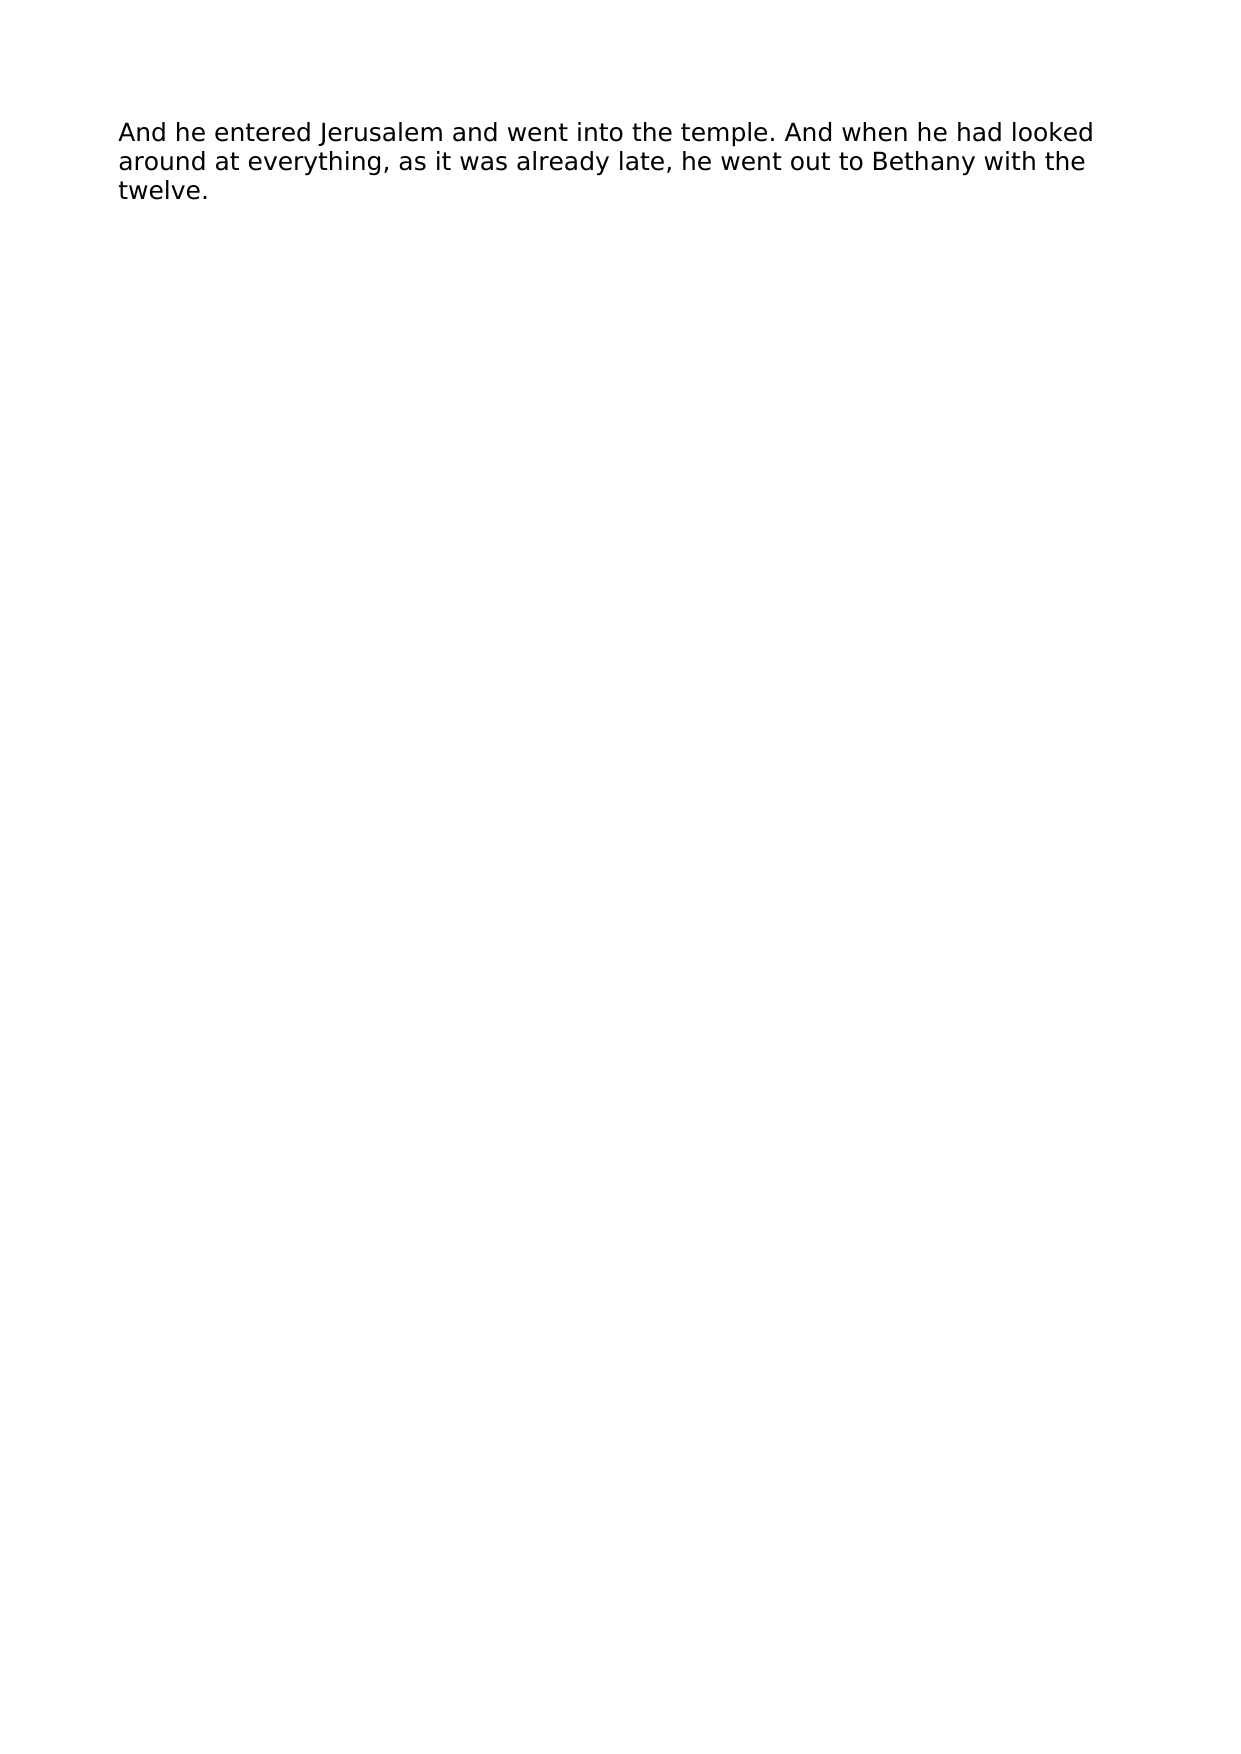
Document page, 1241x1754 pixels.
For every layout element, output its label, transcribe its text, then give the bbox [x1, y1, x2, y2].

text And he entered Jerusalem and went into the temple. And when he had looked around at everything, as it was already late, he went out to Bethany with the twelve. [118, 118, 1122, 206]
